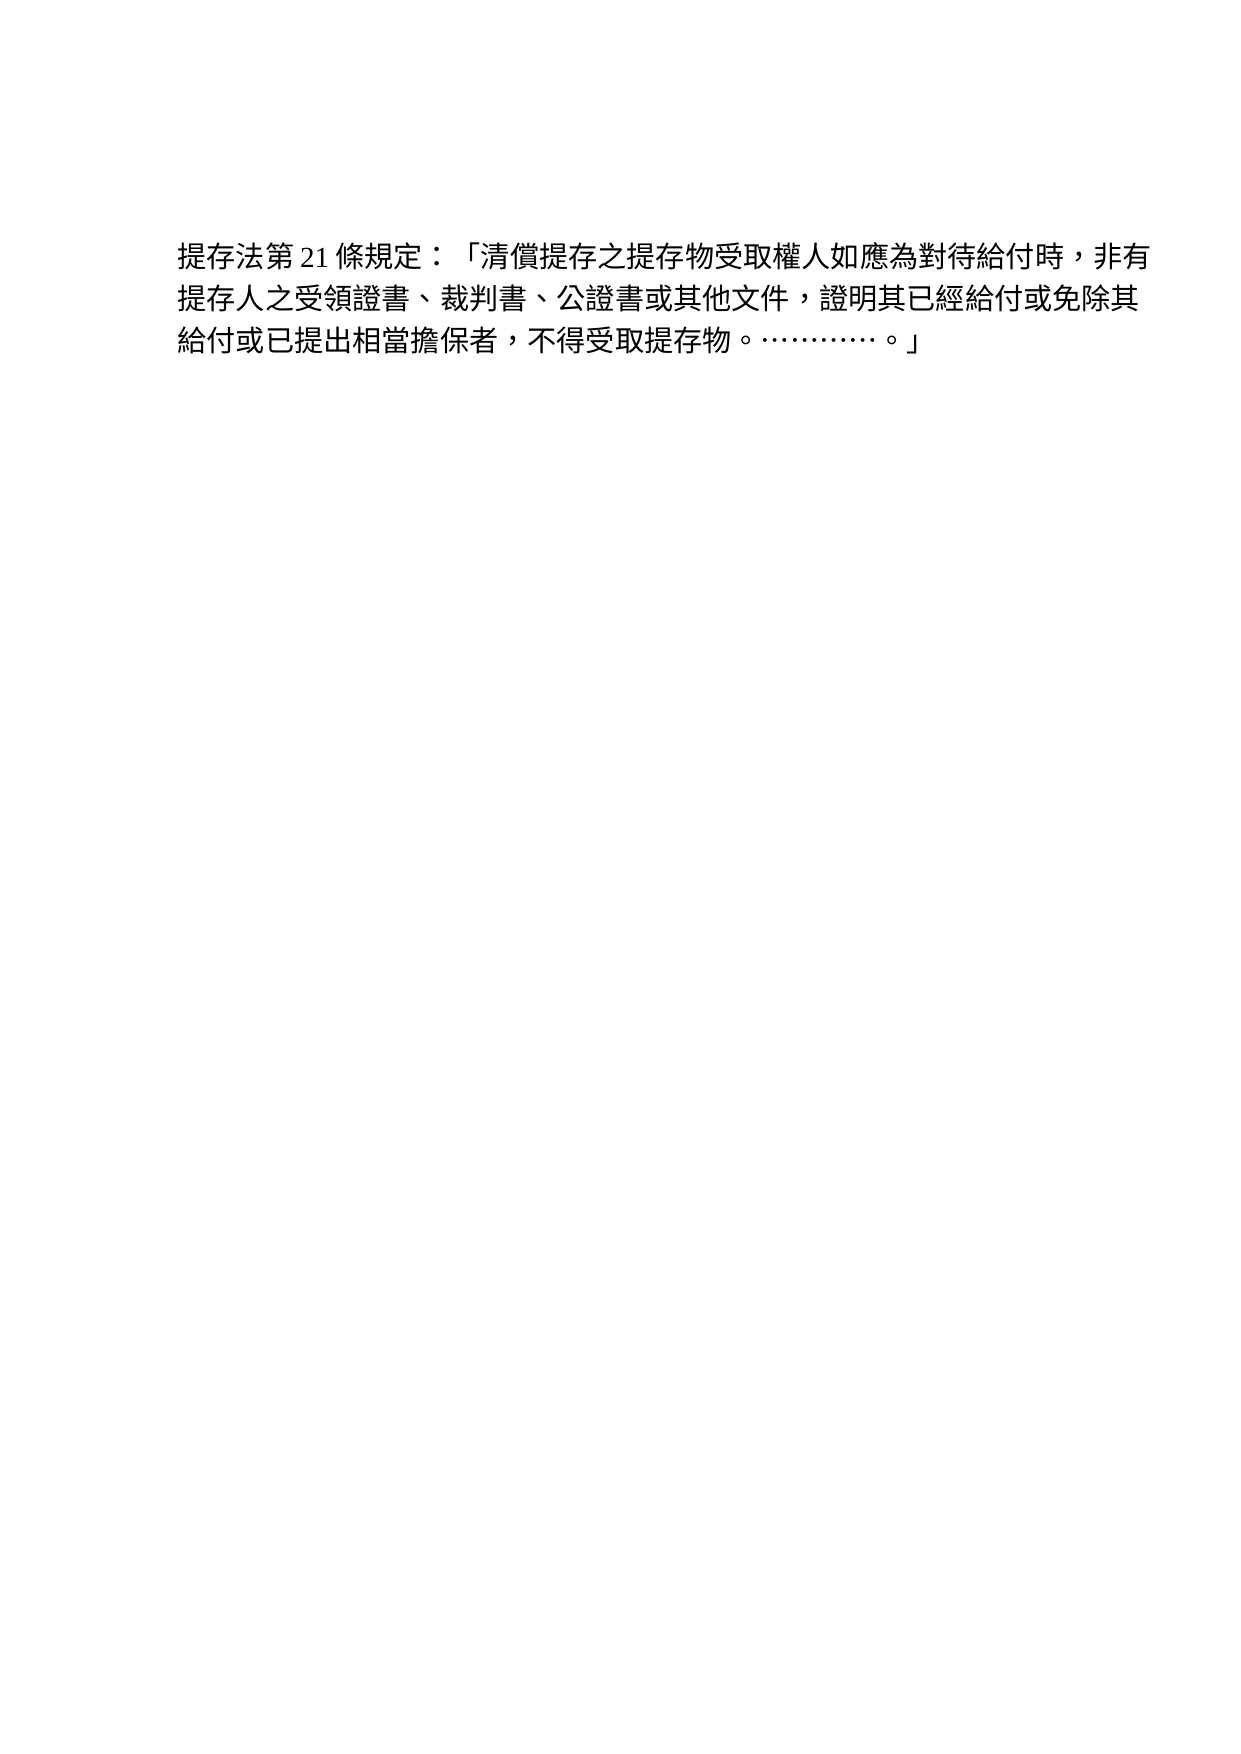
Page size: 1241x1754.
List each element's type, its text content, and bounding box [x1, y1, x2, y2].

text 提存法第21條規定：「清償提存之提存物受取權人如應為對待給付時，非有提存人之受領證書、裁判書、公證書或其他文件，證明其已經給付或免除其給付或已提出相當擔保者，不得受取提存物。…………。」 [177, 233, 1152, 360]
